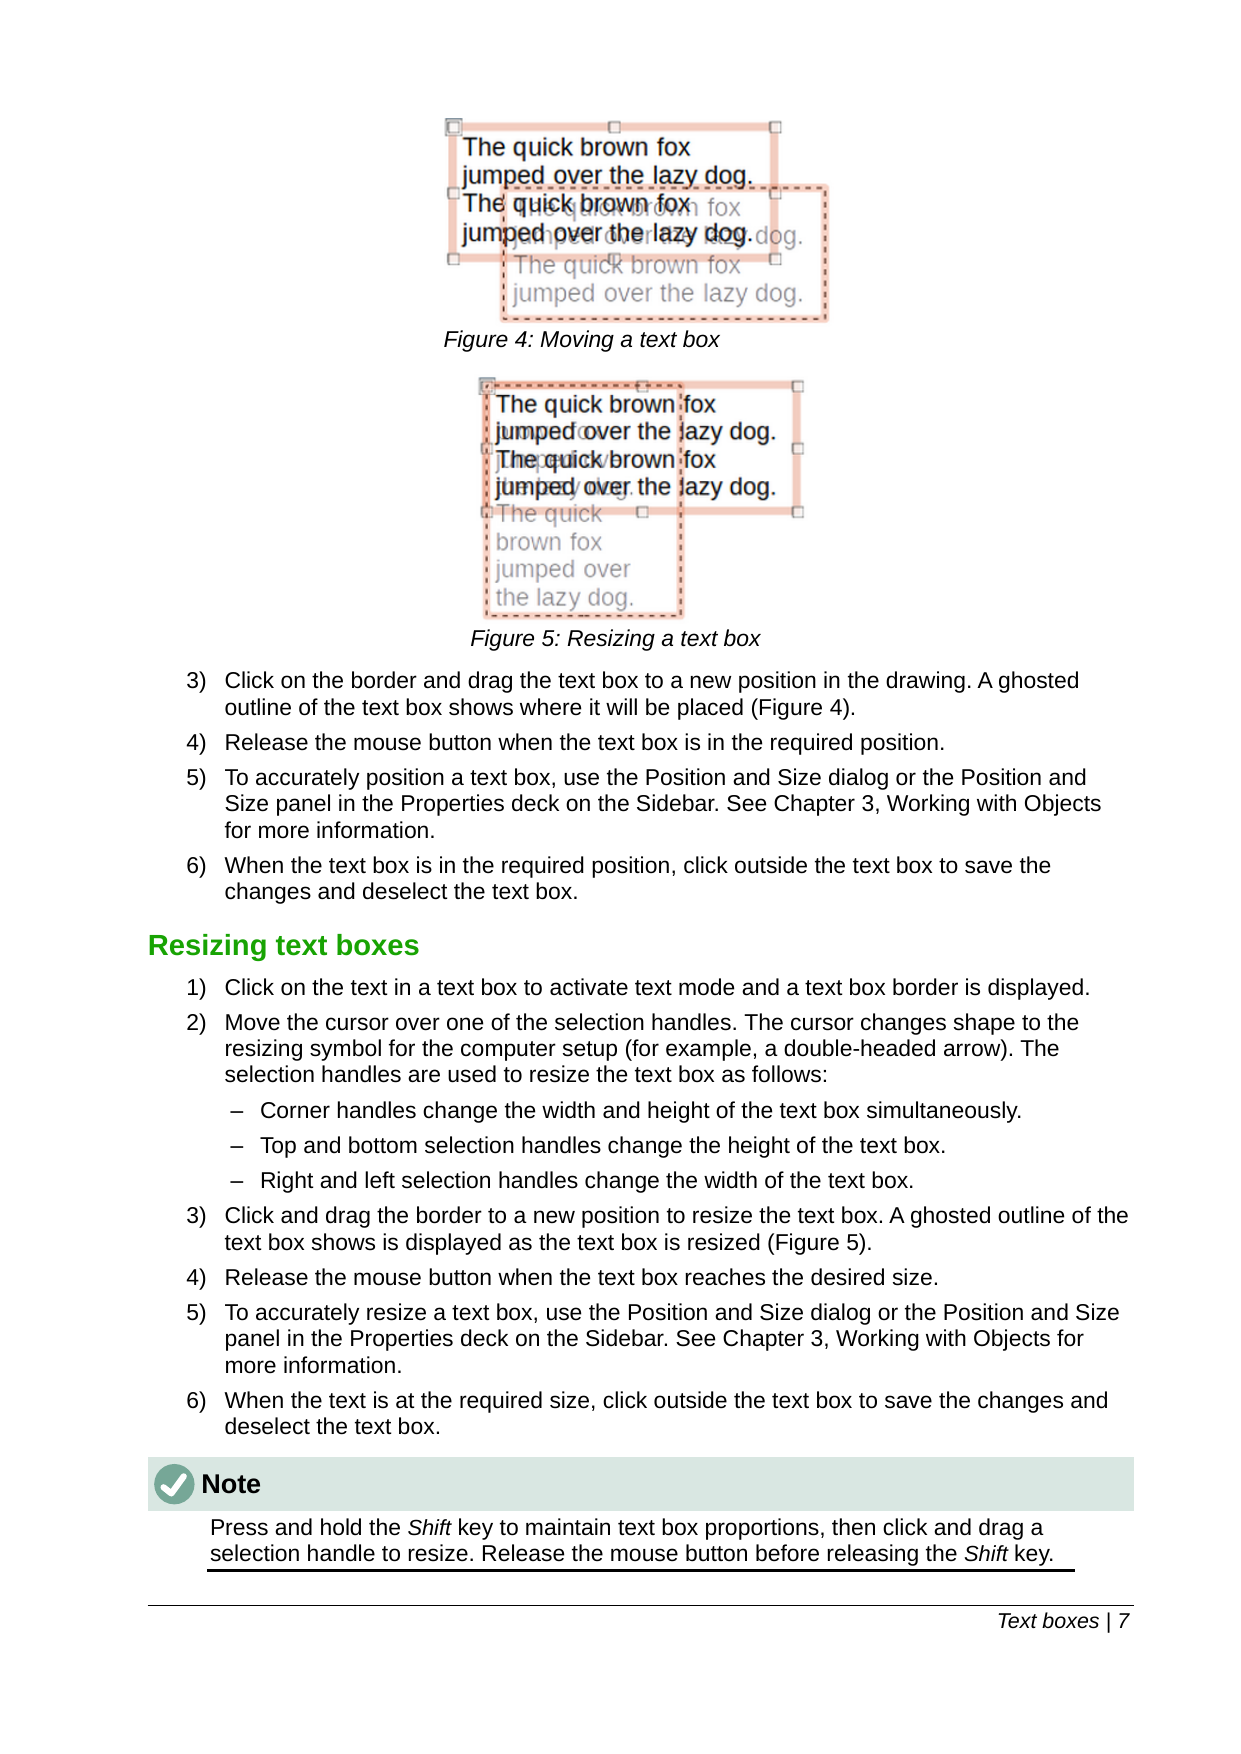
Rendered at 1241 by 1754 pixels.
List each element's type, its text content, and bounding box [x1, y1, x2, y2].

list Release the mouse button when the text box reaches the desired size. [207, 1264, 1134, 1290]
picture [443, 118, 839, 327]
list To accurately resize a text box, use the Position and Size dialog or the Position and Size panel in the Properties deck on the Sidebar. See Chapter 3, Working with Objects for more information. [207, 1299, 1134, 1378]
subtitle Resizing text boxes [148, 928, 1134, 962]
list When the text box is in the required position, click outside the text box to save the changes and deselect the text box. [207, 852, 1134, 904]
list Click and drag the border to a new position to resize the text box. A ghosted outline of the text box shows is displayed as the text box is resized (Figure 5). [207, 1202, 1134, 1255]
picture [470, 364, 812, 626]
subtitle Note [148, 1457, 1134, 1511]
list When the text is at the required size, click outside the text box to save the changes and deselect the text box. [207, 1387, 1134, 1440]
text Press and hold the Shift key to maintain text box proportions, then click and drag a selection handle to resize. Release the mouse button before releasing the Shift key. [207, 1511, 1075, 1569]
list Click on the border and drag the text box to a new position in the drawing. A ghosted outline of the text box shows where it will be placed (Figure 4). [207, 667, 1134, 720]
text Figure 4: Moving a text box [443, 327, 838, 353]
list Top and bottom selection handles change the height of the text box. [230, 1132, 1134, 1158]
list Corner handles change the width and height of the text box simultaneously. [230, 1097, 1134, 1123]
list Release the mouse button when the text box is in the required position. [207, 729, 1134, 755]
list Right and left selection handles change the width of the text box. [230, 1167, 1134, 1193]
list Move the cursor over one of the selection handles. The cursor changes shape to the resizing symbol for the computer setup (for example, a double-headed arrow). The selection handles are used to resize the text box as follows: [207, 1009, 1134, 1088]
list To accurately position a text box, use the Position and Size dialog or the Position and Size panel in the Properties deck on the Sidebar. See Chapter 3, Working with Objects for more information. [207, 764, 1134, 843]
list Click on the text in a text box to activate text mode and a text box border is displayed. [207, 973, 1134, 1000]
text Figure 5: Resizing a text box [470, 626, 812, 652]
